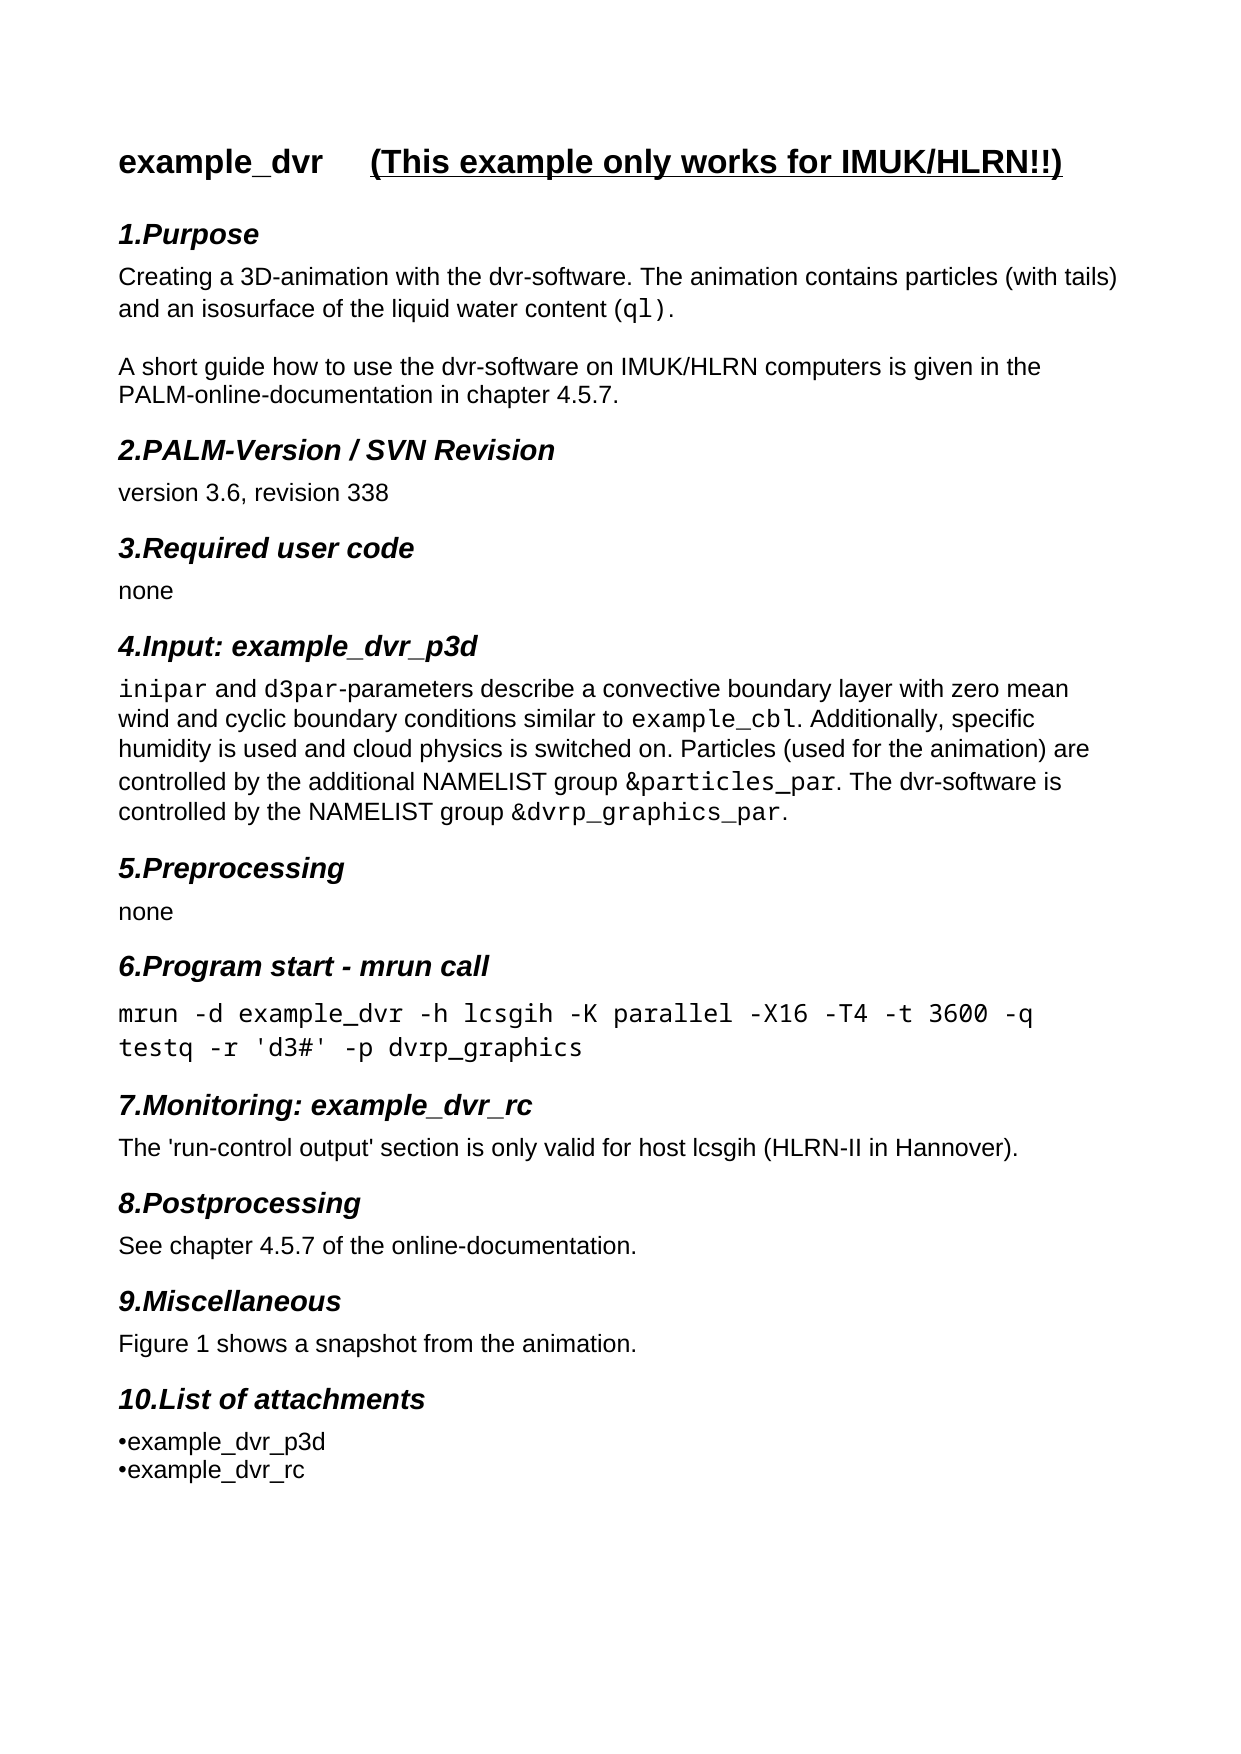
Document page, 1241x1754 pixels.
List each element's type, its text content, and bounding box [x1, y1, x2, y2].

text Figure 1 shows a snapshot from the animation. [118, 1330, 1122, 1358]
subtitle List of attachments [118, 1383, 1122, 1415]
text none [118, 897, 1122, 925]
subtitle Purpose [118, 218, 1122, 251]
subtitle Preprocessing [118, 852, 1122, 885]
text version 3.6, revision 338 [118, 479, 1122, 507]
text A short guide how to use the dvr-software on IMUK/HLRN computers is given in the PALM-online-documentation in chapter 4.5.7. [118, 353, 1122, 409]
subtitle Program start - mrun call [118, 950, 1122, 983]
text inipar and d3par-parameters describe a convective boundary layer with zero mean wind and cyclic boundary conditions similar to example_cbl. Additionally, specific humidity is used and cloud physics is switched on. Particles (used for the animation) are controlled by the additional NAMELIST group &particles_par. The dvr-software is controlled by the NAMELIST group &dvrp_graphics_par. [118, 675, 1122, 827]
subtitle Monitoring: example_dvr_rc [118, 1089, 1122, 1121]
subtitle PALM-Version / SVN Revision [118, 434, 1122, 467]
text See chapter 4.5.7 of the online-documentation. [118, 1232, 1122, 1260]
subtitle Input: example_dvr_p3d [118, 630, 1122, 663]
text The 'run-control output' section is only valid for host lcsgih (HLRN-II in Hannover). [118, 1134, 1122, 1162]
text mrun -d example_dvr -h lcsgih -K parallel -X16 -T4 -t 3600 -q testq -r 'd3#' -p dvrp_graphics [118, 996, 1122, 1064]
subtitle Postprocessing [118, 1187, 1122, 1219]
subtitle example_dvr (This example only works for IMUK/HLRN!!) [118, 143, 1122, 181]
list example_dvr_rc [118, 1456, 1122, 1484]
text Creating a 3D-animation with the dvr-software. The animation contains particles (with tails) and an isosurface of the liquid water content (ql). [118, 263, 1122, 325]
subtitle Required user code [118, 532, 1122, 564]
subtitle Miscellaneous [118, 1285, 1122, 1317]
text none [118, 577, 1122, 605]
list example_dvr_p3d [118, 1428, 1122, 1456]
